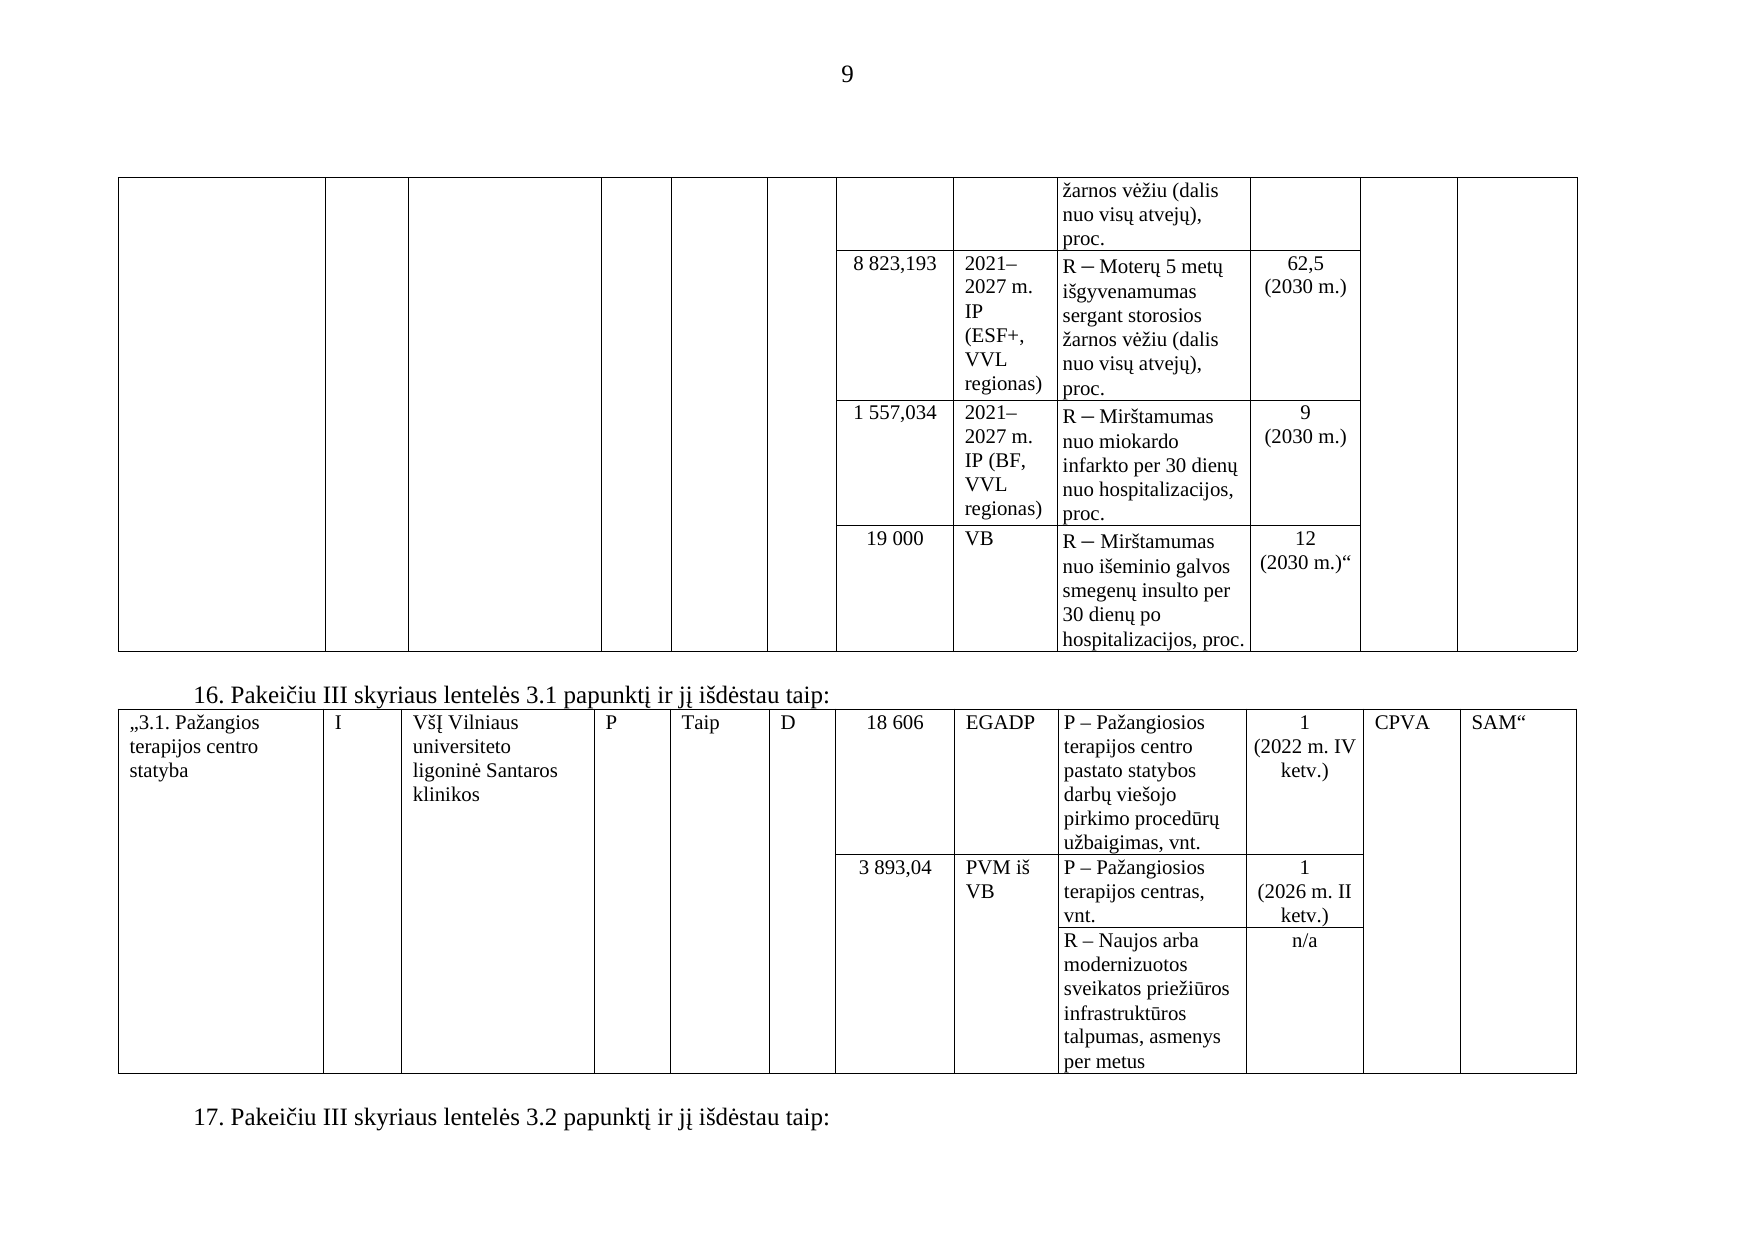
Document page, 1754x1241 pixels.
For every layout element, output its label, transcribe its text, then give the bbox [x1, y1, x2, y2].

text 16. Pakeičiu III skyriaus lentelės 3.1 papunktį ir jį išdėstau taip: [193, 680, 1577, 708]
table_cell 62,5 (2030 m.) [1251, 251, 1360, 399]
table_cell 3 893,04 [836, 855, 954, 1073]
table_header I [324, 710, 401, 1073]
table_cell R – Moterų 5 metų išgyvenamumas sergant storosios žarnos vėžiu (dalis nuo visų atvejų), proc. [1058, 251, 1250, 399]
table_cell 8 823,193 [837, 251, 953, 399]
table_header 18 606 [836, 710, 954, 854]
table_header VšĮ Vilniaus universiteto ligoninė Santaros klinikos [402, 710, 594, 1073]
table_cell [954, 178, 1057, 250]
table_cell VB [954, 526, 1057, 651]
table_header - [602, 178, 671, 651]
table_header [1458, 178, 1577, 651]
table_cell 1 557,034 [837, 401, 953, 525]
table_cell 2021–2027 m. IP (BF, VVL regionas) [954, 401, 1057, 525]
table_header Taip [671, 710, 769, 1073]
table_header - [326, 178, 408, 651]
table_header SAM“ [1461, 710, 1576, 1073]
table_header - [409, 178, 601, 651]
table_cell [837, 178, 953, 250]
table_cell žarnos vėžiu (dalis nuo visų atvejų), proc. [1058, 178, 1250, 250]
table_cell 12 (2030 m.)“ [1251, 526, 1360, 651]
table_header [119, 178, 325, 651]
table_cell 19 000 [837, 526, 953, 651]
table_header „3.1. Pažangios terapijos centro statyba [119, 710, 323, 1073]
table_cell 9 (2030 m.) [1251, 401, 1360, 525]
table_header EGADP [955, 710, 1058, 854]
table_header 1 (2022 m. IV ketv.) [1247, 710, 1363, 854]
table_header D [770, 710, 835, 1073]
table_header P – Pažangiosios terapijos centro pastato statybos darbų viešojo pirkimo procedūrų užbaigimas, vnt. [1059, 710, 1246, 854]
table_cell 1 (2026 m. II ketv.) [1247, 855, 1363, 927]
table_header - [768, 178, 836, 651]
table_cell P – Pažangiosios terapijos centras, vnt. [1059, 855, 1246, 927]
table_cell PVM iš VB [955, 855, 1058, 1073]
table_cell R – Naujos arba modernizuotos sveikatos priežiūros infrastruktūros talpumas, asmenys per metus [1059, 928, 1246, 1073]
text 17. Pakeičiu III skyriaus lentelės 3.2 papunktį ir jį išdėstau taip: [193, 1102, 1577, 1131]
table_cell n/a [1247, 928, 1363, 1073]
table_cell R – Mirštamumas nuo miokardo infarkto per 30 dienų nuo hospitalizacijos, proc. [1058, 401, 1250, 525]
table_header P [595, 710, 670, 1073]
table_header - [1361, 178, 1457, 651]
table_cell 2021–2027 m. IP (ESF+, VVL regionas) [954, 251, 1057, 399]
table_header CPVA [1364, 710, 1460, 1073]
table_header - [672, 178, 767, 651]
table_cell [1251, 178, 1360, 250]
table_cell R – Mirštamumas nuo išeminio galvos smegenų insulto per 30 dienų po hospitalizacijos, proc. [1058, 526, 1250, 651]
